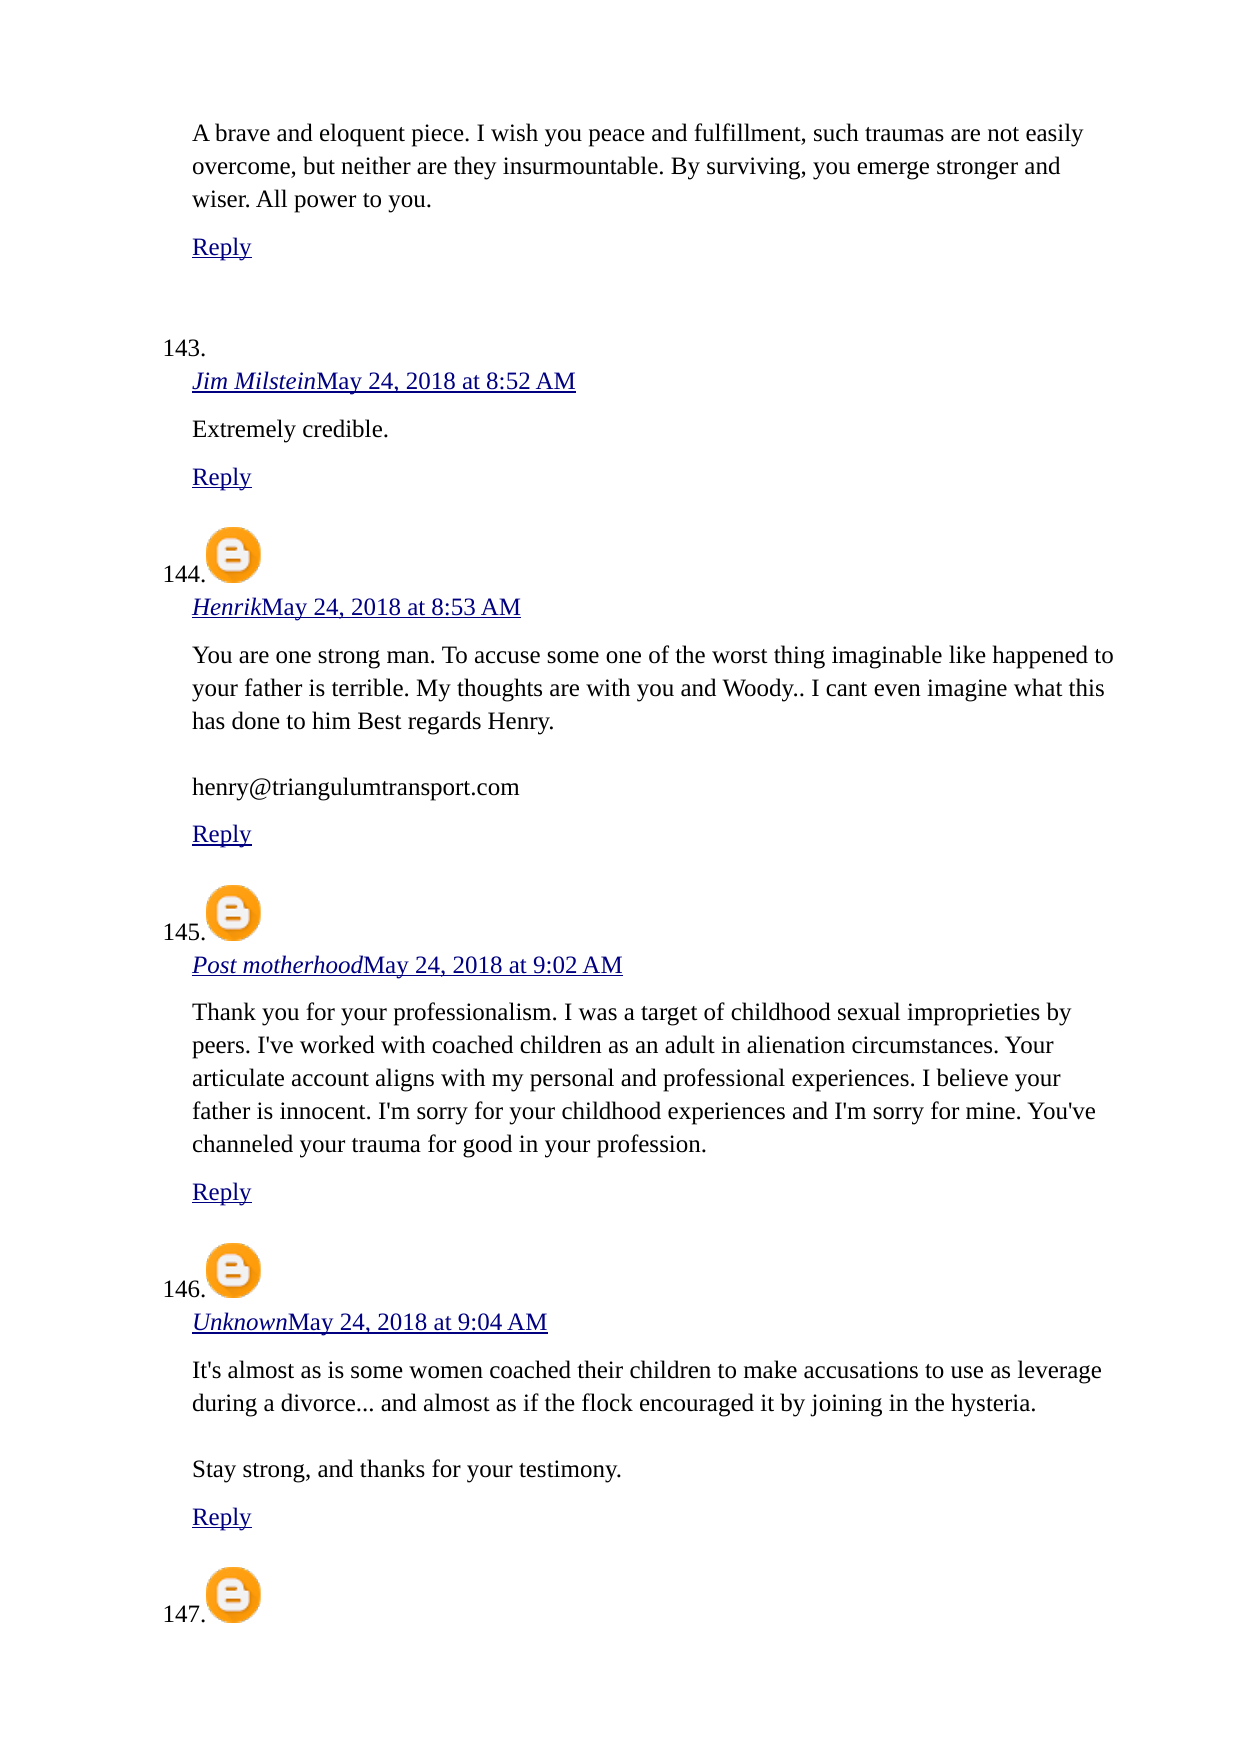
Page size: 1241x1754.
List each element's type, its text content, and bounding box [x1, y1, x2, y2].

list Post motherhoodMay 24, 2018 at 9:02 AM [162, 950, 1122, 978]
list UnknownMay 24, 2018 at 9:04 AM [162, 1307, 1122, 1336]
list A brave and eloquent piece. I wish you peace and fulfillment, such traumas are not easily overcome, but neither are they insurmountable. By surviving, you emerge stronger and wiser. All power to you. [162, 118, 1122, 213]
picture [206, 527, 261, 583]
picture [206, 1567, 261, 1623]
list Reply [162, 462, 1122, 490]
picture [206, 885, 261, 941]
picture [206, 1243, 261, 1298]
list Reply [162, 1502, 1122, 1531]
list Reply [162, 1177, 1122, 1206]
list Reply [162, 232, 1122, 261]
list You are one strong man. To accuse some one of the worst thing imaginable like happened to your father is terrible. My thoughts are with you and Woody.. I cant even imagine what this has done to him Best regards Henry. henry@triangulumtransport.com [162, 640, 1122, 801]
list Jim MilsteinMay 24, 2018 at 8:52 AM [162, 366, 1122, 395]
list It's almost as is some women coached their children to make accusations to use as leverage during a divorce... and almost as if the flock encouraged it by joining in the hysteria. Stay strong, and thanks for your testimony. [162, 1355, 1122, 1483]
list Thank you for your professionalism. I was a target of childhood sexual improprieties by peers. I've worked with coached children as an adult in alienation circumstances. Your articulate account aligns with my personal and professional experiences. I believe your father is innocent. I'm sorry for your childhood experiences and I'm sorry for mine. You've channeled your trauma for good in your profession. [162, 997, 1122, 1158]
list Extremely credible. [162, 414, 1122, 443]
list Reply [162, 819, 1122, 848]
list HenrikMay 24, 2018 at 8:53 AM [162, 592, 1122, 621]
